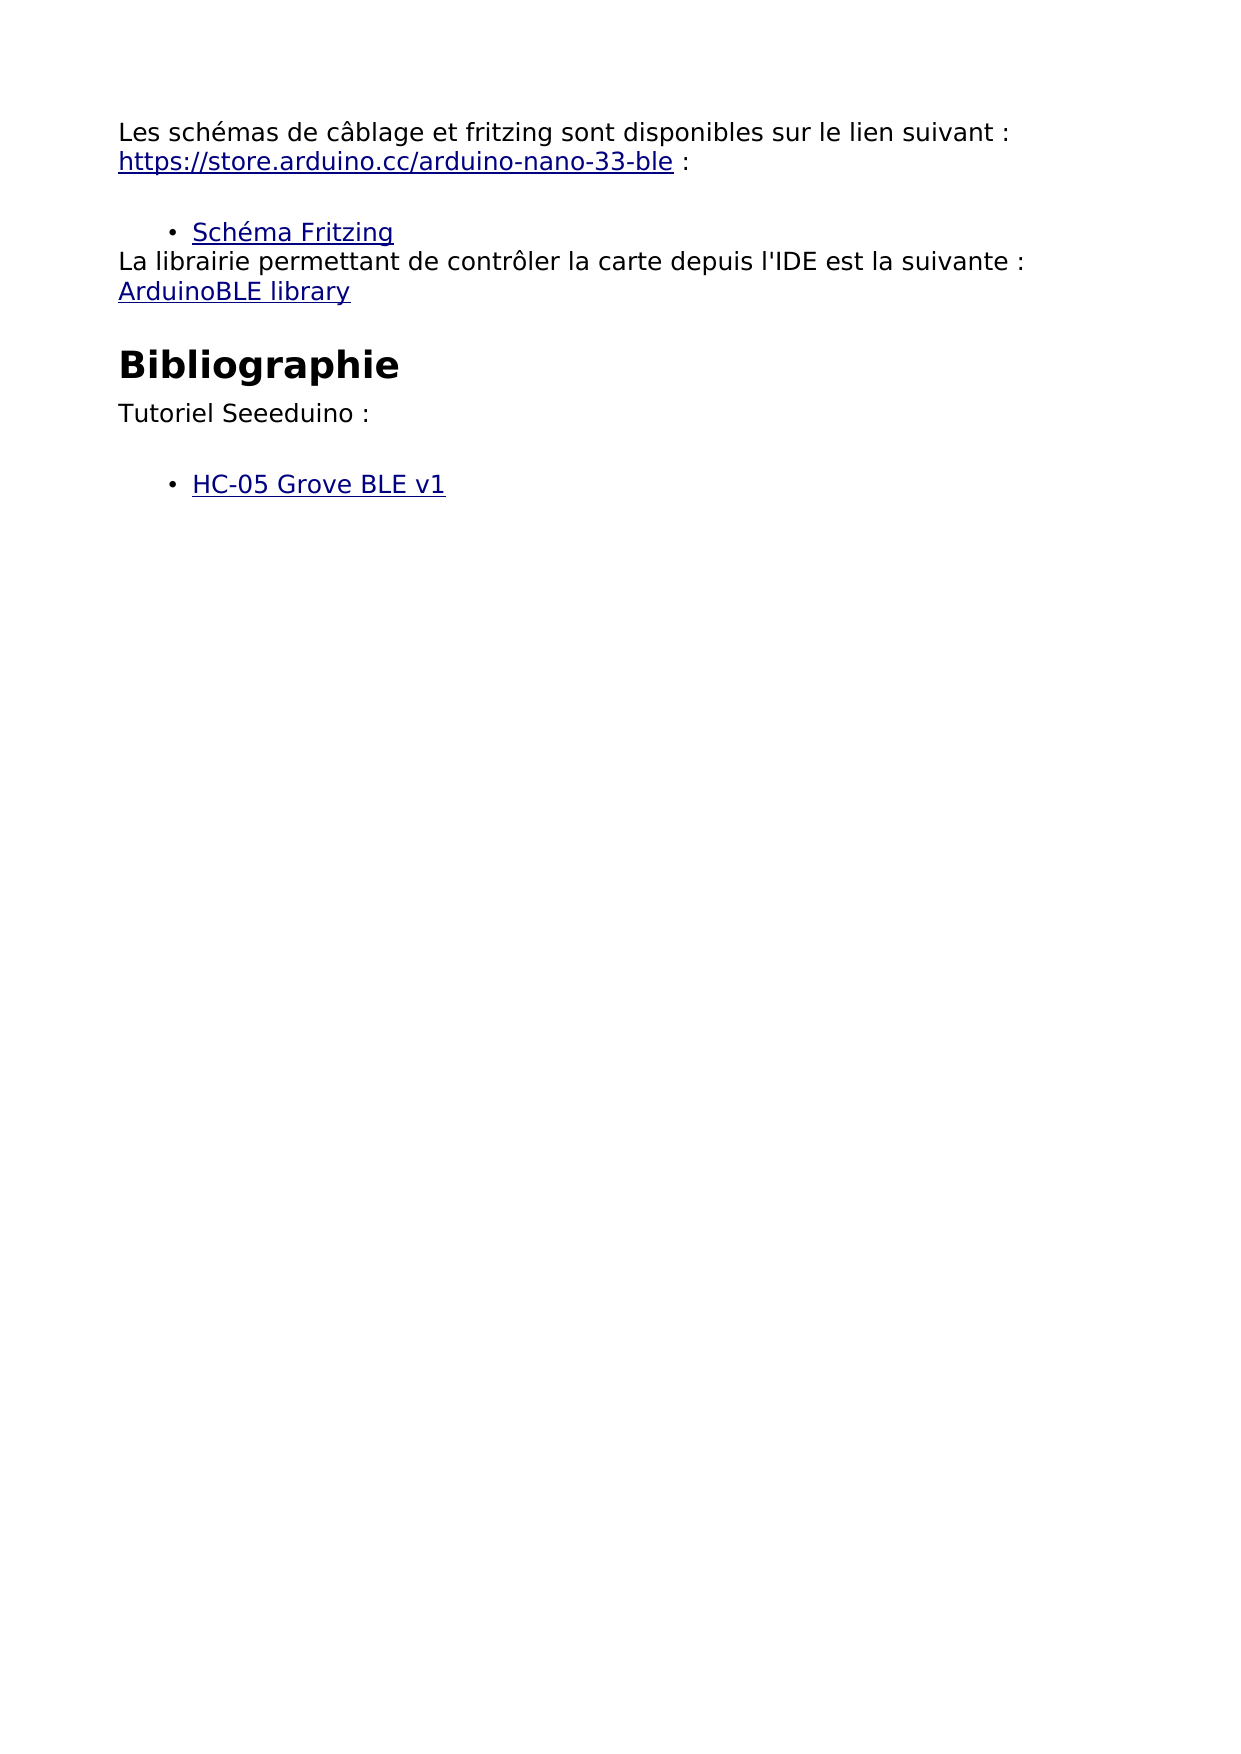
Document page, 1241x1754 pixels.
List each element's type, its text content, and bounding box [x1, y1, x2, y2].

text Les schémas de câblage et fritzing sont disponibles sur le lien suivant : https://store.arduino.cc/arduino-nano-33-ble : [118, 118, 1122, 176]
subtitle Bibliographie [118, 343, 1122, 387]
text La librairie permettant de contrôler la carte depuis l'IDE est la suivante : ArduinoBLE library [118, 248, 1122, 306]
list Schéma Fritzing [177, 218, 1122, 248]
text Tutoriel Seeeduino : [118, 399, 1122, 429]
list HC-05 Grove BLE v1 [177, 471, 1122, 500]
